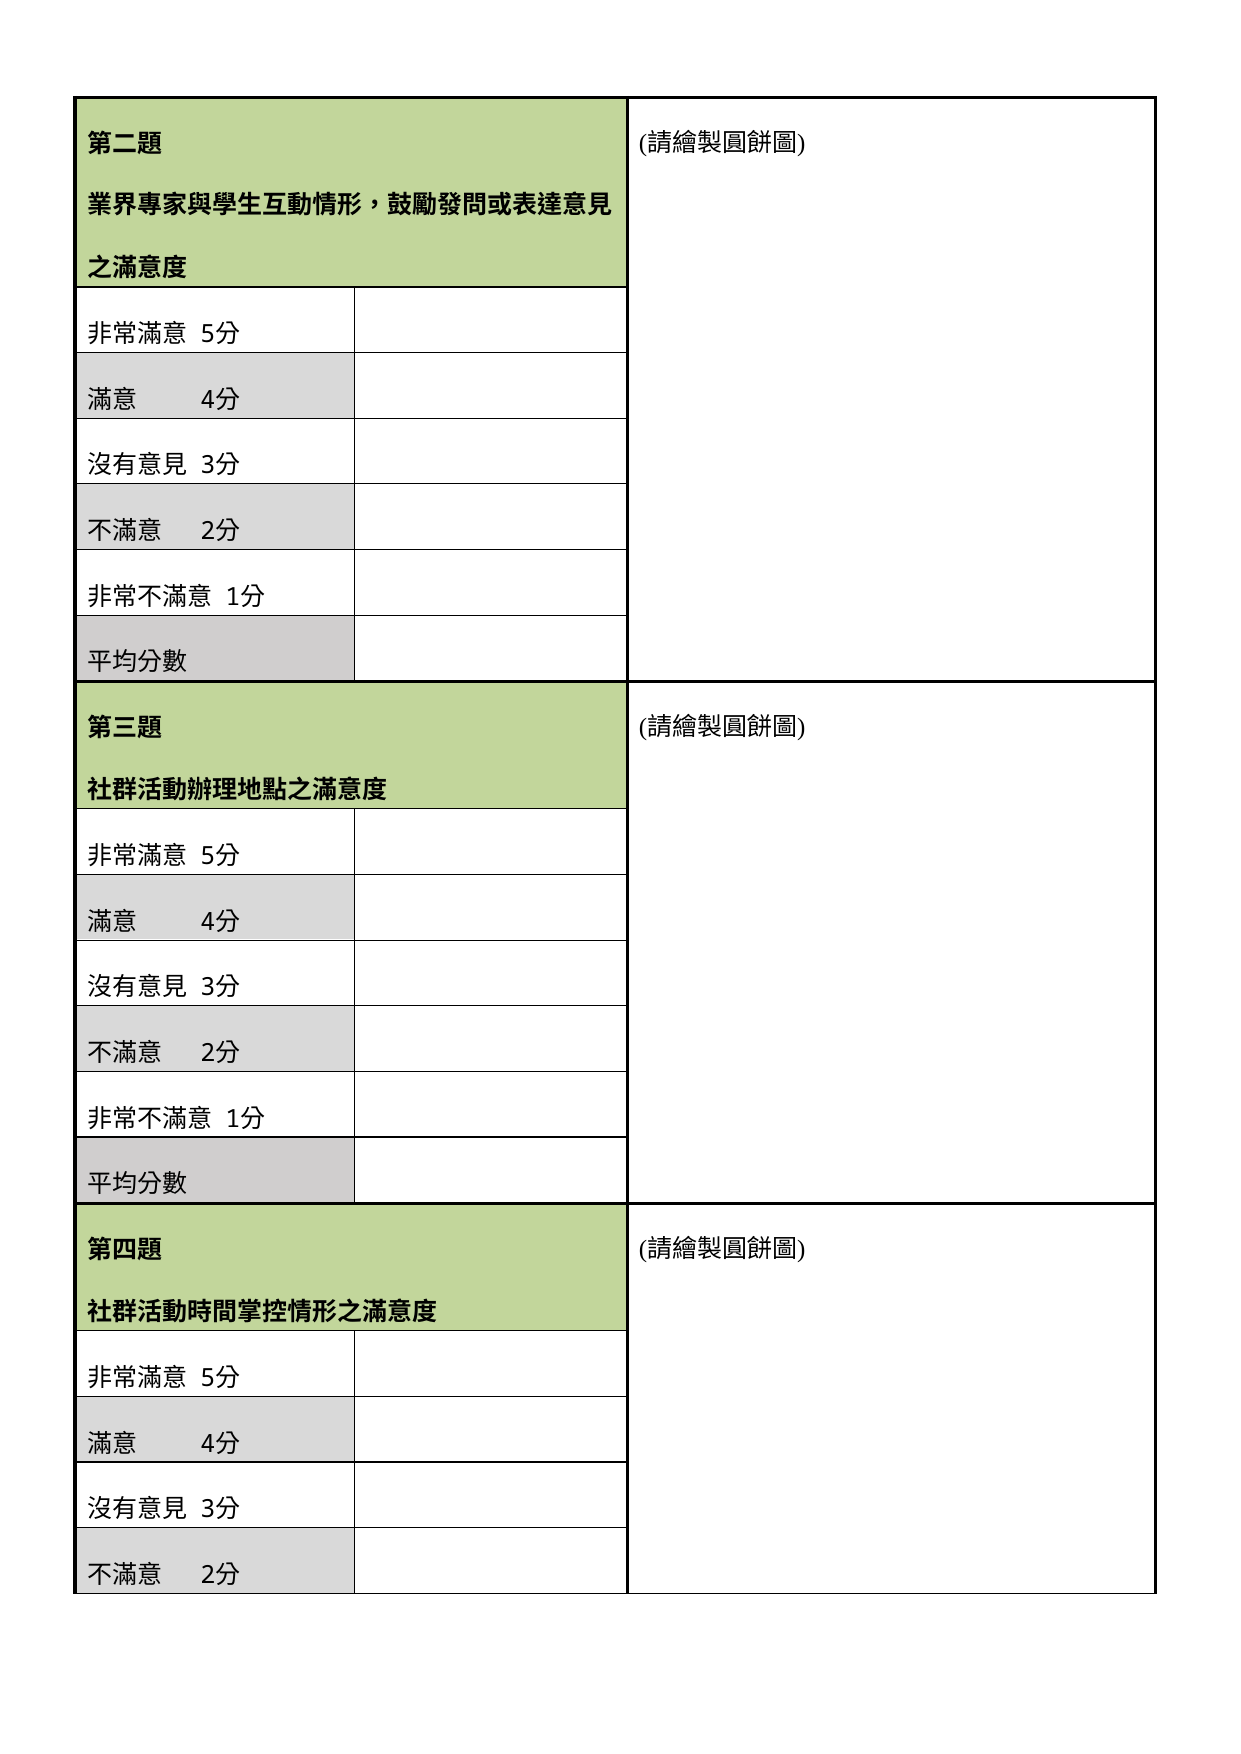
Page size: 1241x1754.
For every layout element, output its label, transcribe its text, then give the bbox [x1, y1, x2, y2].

table_cell 沒有意見 3分 [77, 1463, 354, 1527]
table_cell 沒有意見 3分 [77, 941, 354, 1005]
table_cell [355, 419, 626, 483]
table_cell 第四題 社群活動時間掌控情形之滿意度 [77, 1205, 626, 1330]
table_cell [355, 288, 626, 352]
table_cell [355, 941, 626, 1005]
table_cell [355, 550, 626, 614]
table_cell [355, 875, 626, 939]
table_cell 平均分數 [77, 616, 354, 680]
table_cell 不滿意 2分 [77, 1006, 354, 1071]
table_cell (請繪製圓餅圖) [629, 99, 1154, 680]
table_cell 沒有意見 3分 [77, 419, 354, 483]
table_cell [355, 1463, 626, 1527]
table_cell 滿意 4分 [77, 875, 354, 939]
table_cell 非常滿意 5分 [77, 1331, 354, 1396]
table_cell 不滿意 2分 [77, 484, 354, 549]
table_cell 第二題 業界專家與學生互動情形，鼓勵發問或表達意見之滿意度 [77, 99, 626, 286]
table_cell 非常滿意 5分 [77, 809, 354, 874]
table_cell [355, 616, 626, 680]
table_cell [355, 809, 626, 874]
table_cell [355, 484, 626, 549]
table_cell 不滿意 2分 [77, 1528, 354, 1593]
table_cell 第三題 社群活動辦理地點之滿意度 [77, 683, 626, 808]
table_cell 平均分數 [77, 1138, 354, 1202]
table_cell [355, 353, 626, 418]
table_cell (請繪製圓餅圖) [629, 1205, 1154, 1593]
table_cell 滿意 4分 [77, 353, 354, 418]
table_cell 非常滿意 5分 [77, 288, 354, 352]
table_cell [355, 1072, 626, 1136]
table_cell 非常不滿意 1分 [77, 1072, 354, 1136]
table_cell (請繪製圓餅圖) [629, 683, 1154, 1202]
table_cell [355, 1006, 626, 1071]
table_cell [355, 1397, 626, 1461]
table_cell [355, 1331, 626, 1396]
table_cell [355, 1138, 626, 1202]
table_cell [355, 1528, 626, 1593]
table_cell 非常不滿意 1分 [77, 550, 354, 614]
table_cell 滿意 4分 [77, 1397, 354, 1461]
